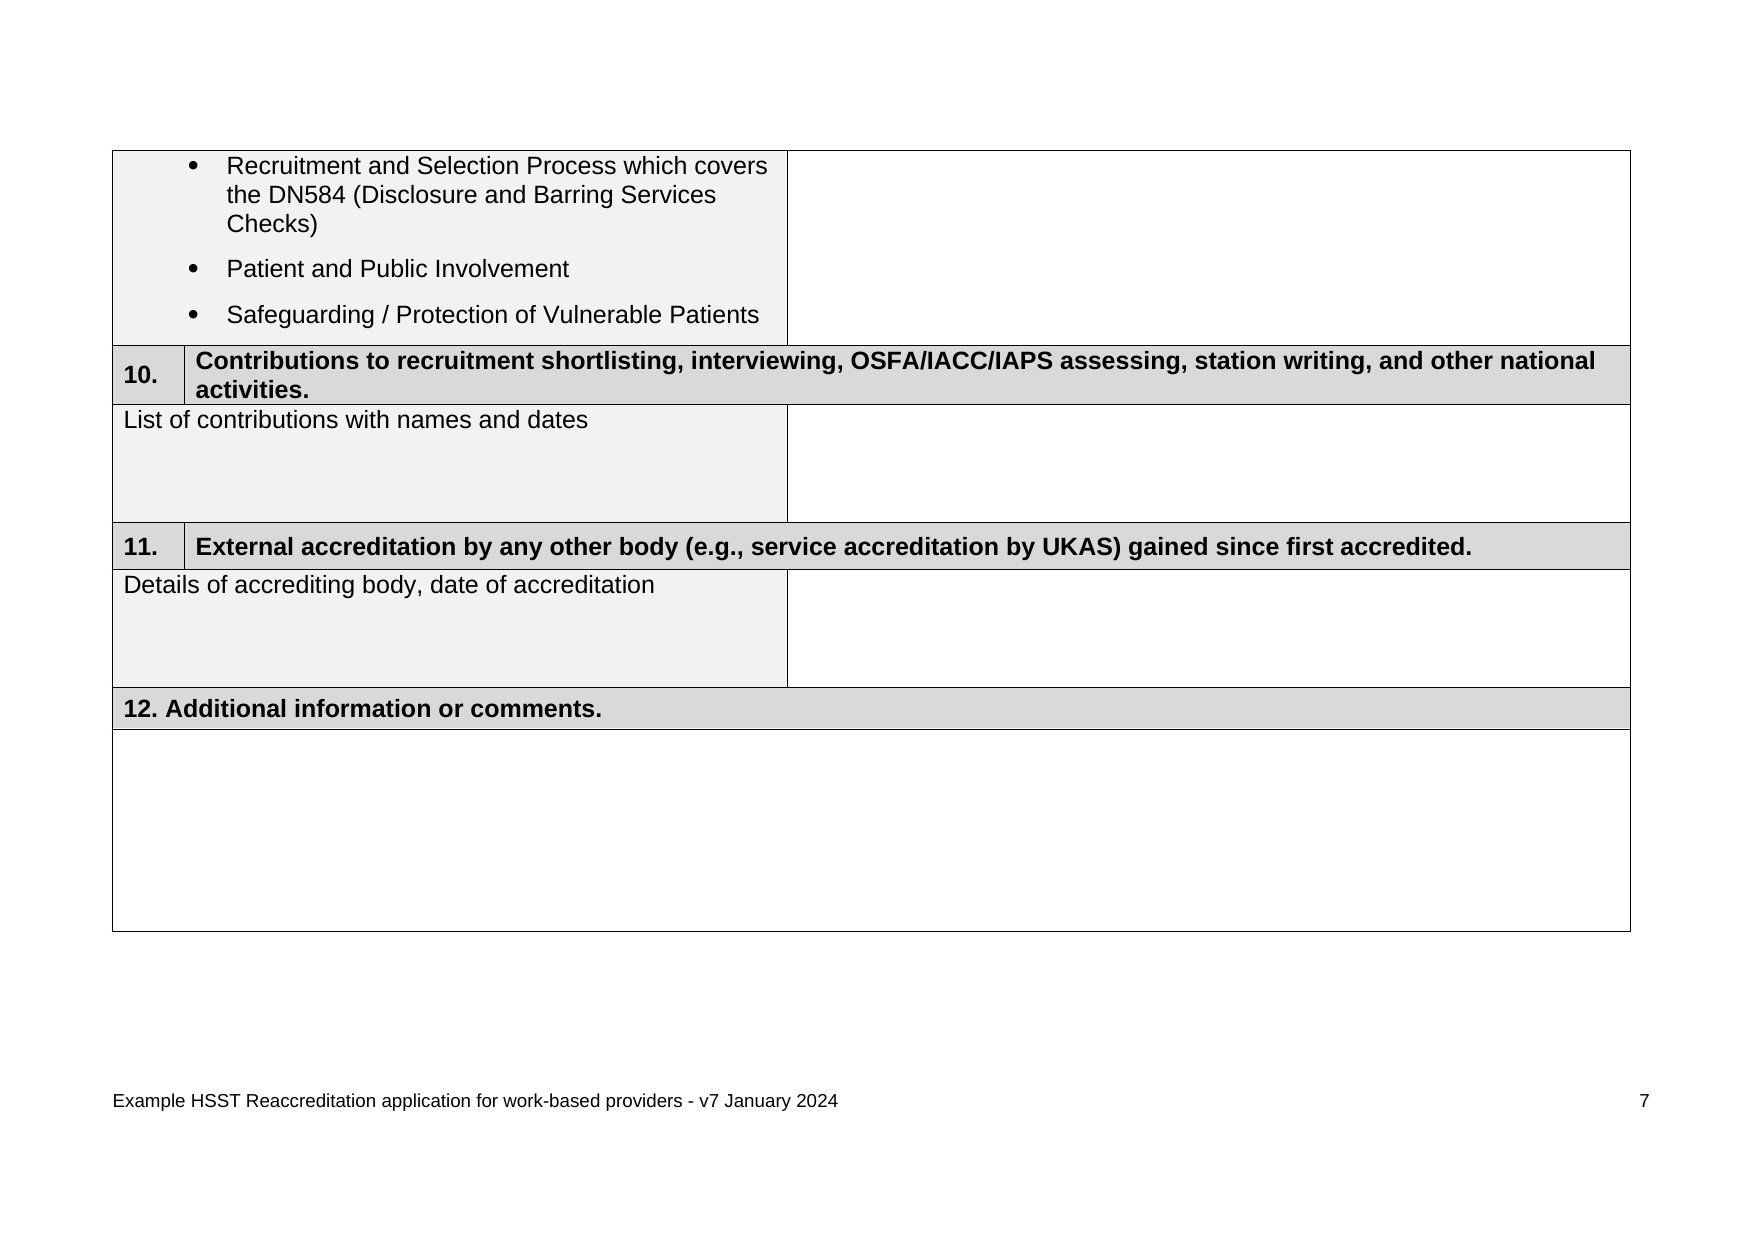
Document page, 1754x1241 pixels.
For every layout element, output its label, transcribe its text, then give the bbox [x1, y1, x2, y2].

table_cell [788, 151, 1630, 345]
table_cell 12. Additional information or comments. [113, 688, 1630, 728]
table_cell External accreditation by any other body (e.g., service accreditation by UKAS) gained since first accredited. [185, 523, 1630, 569]
table_cell [113, 730, 1630, 931]
table_cell Training, identifying how the trust/department supports healthcare science training. Health and Safety (UKAS exempt) Induction (UKAS exempt) Conduct and capability/raising concerns. Local Induction (UKAS exempt) Mandatory Training (UKAS exempt) Bullying and Harassment Whistleblowing Recruitment and Selection Process which covers the DN584 (Disclosure and Barring Services Checks) Patient and Public Involvement Safeguarding / Protection of Vulnerable Patients [113, 151, 787, 345]
table_cell 11. [113, 523, 184, 569]
table_cell Contributions to recruitment shortlisting, interviewing, OSFA/IACC/IAPS assessing, station writing, and other national activities. [185, 346, 1630, 404]
table_cell [788, 405, 1630, 522]
table_cell 10. [113, 346, 184, 404]
table_cell [788, 570, 1630, 687]
table_cell List of contributions with names and dates [113, 405, 787, 522]
table_cell Details of accrediting body, date of accreditation [113, 570, 787, 687]
